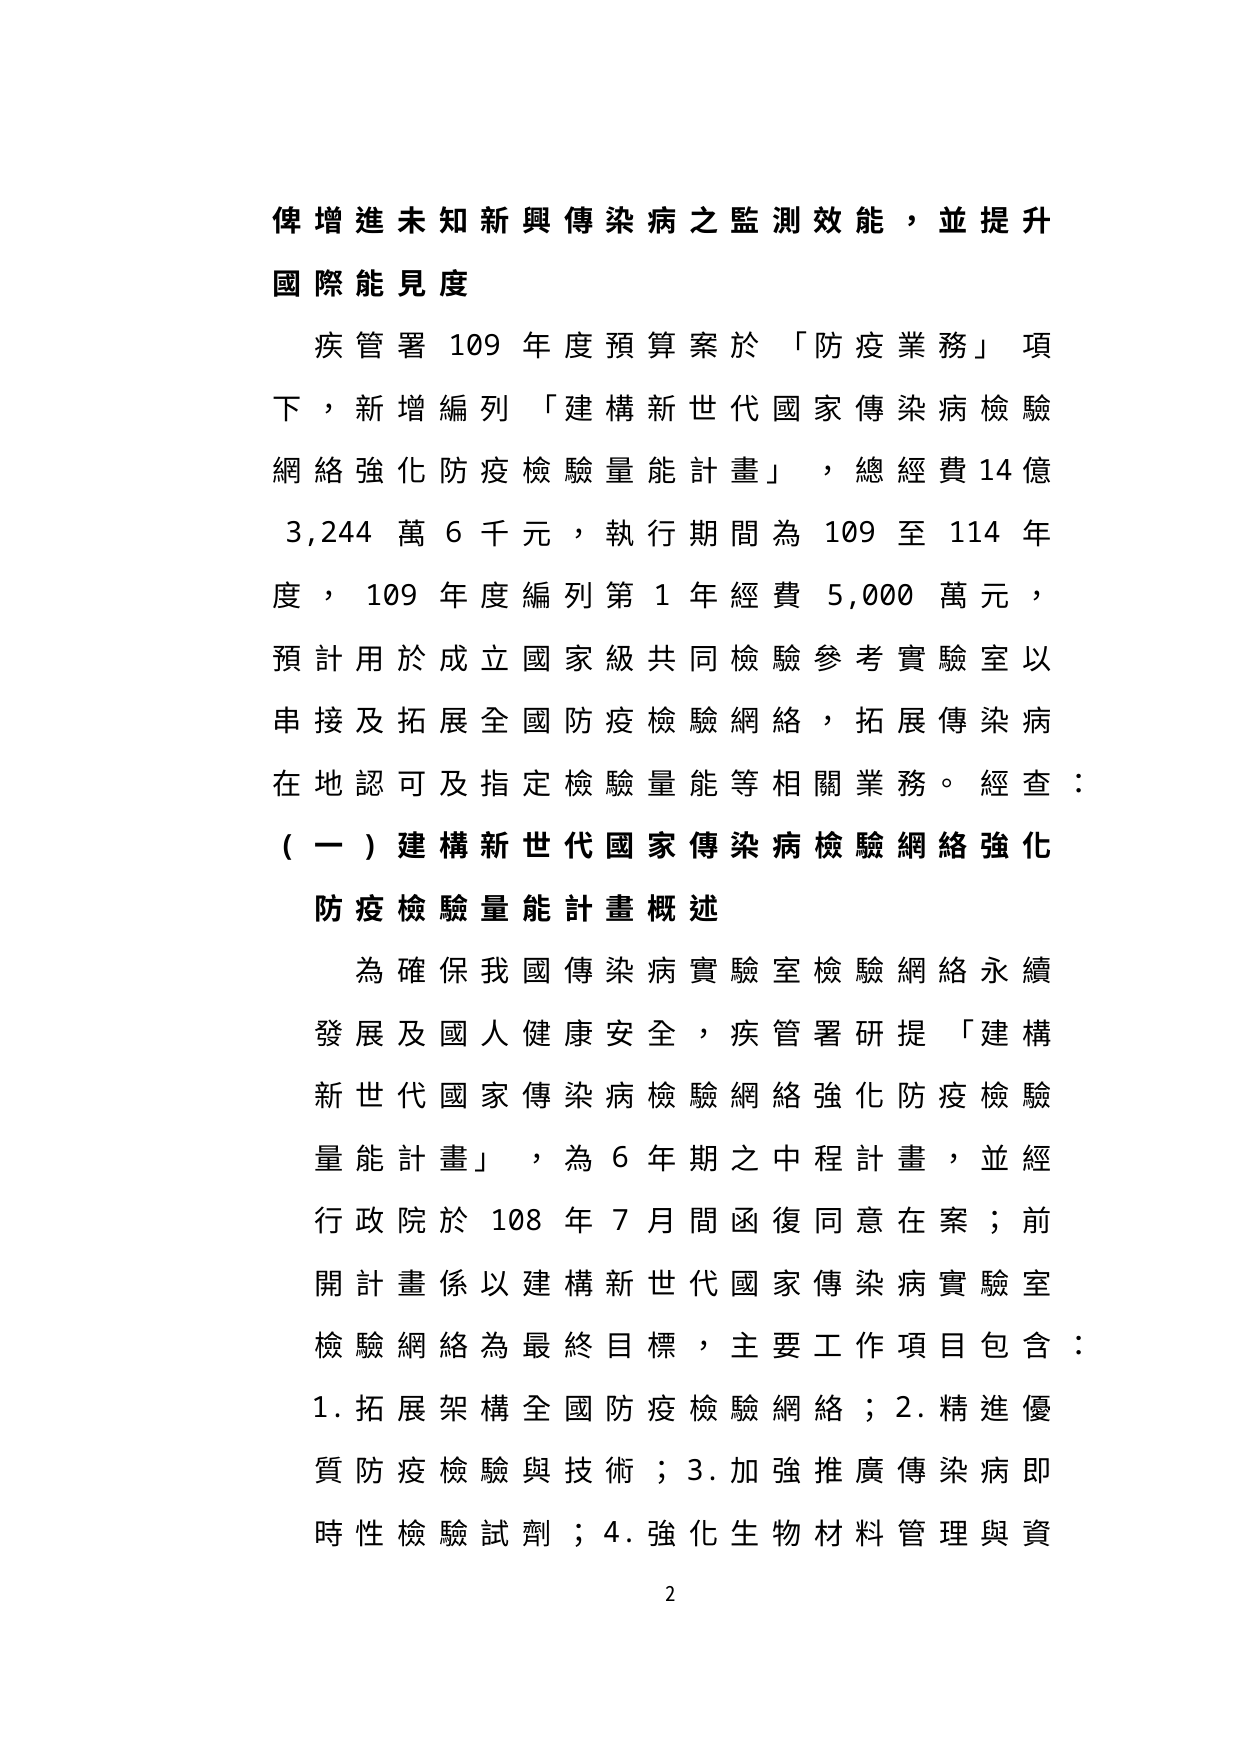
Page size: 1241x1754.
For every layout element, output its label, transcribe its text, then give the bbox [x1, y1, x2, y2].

text 疾管署109年度預算案於「防疫業務」項下，新增編列「建構新世代國家傳染病檢驗網絡強化防疫檢驗量能計畫」，總經費14億3,244萬6千元，執行期間為109至114年度，109年度編列第1年經費5,000萬元，預計用於成立國家級共同檢驗參考實驗室以串接及拓展全國防疫檢驗網絡，拓展傳染病在地認可及指定檢驗量能等相關業務。經查： [242, 302, 1058, 802]
text 為確保我國傳染病實驗室檢驗網絡永續發展及國人健康安全，疾管署研提「建構新世代國家傳染病檢驗網絡強化防疫檢驗量能計畫」，為6年期之中程計畫，並經行政院於108年7月間函復同意在案；前開計畫係以建構新世代國家傳染病實驗室檢驗網絡為最終目標，主要工作項目包含：1.拓展架構全國防疫檢驗網絡；2.精進優質防疫檢驗與技術；3.加強推廣傳染病即時性檢驗試劑；4.強化生物材料管理與資訊於防疫加值利用及5.提升檢驗技術與疾病監測之國際合作交流等5大項，期使國家實驗室系統永續推動，朝向提升全國傳染病檢驗之可近性、即時性、準確性和加值應用之目標邁進，擴大檢驗量能，確保檢驗品質，改善國家整體防疫效能。 [271, 927, 1058, 1552]
text (一)建構新世代國家傳染病檢驗網絡強化防疫檢驗量能計畫概述 [242, 802, 1058, 927]
text 一三、規劃新增辦理建構傳染病檢驗網絡相關計畫，允宜強化國際合作關係與維繫交流管道，俾增進未知新興傳染病之監測效能，並提升國際能見度 [183, 177, 1058, 302]
